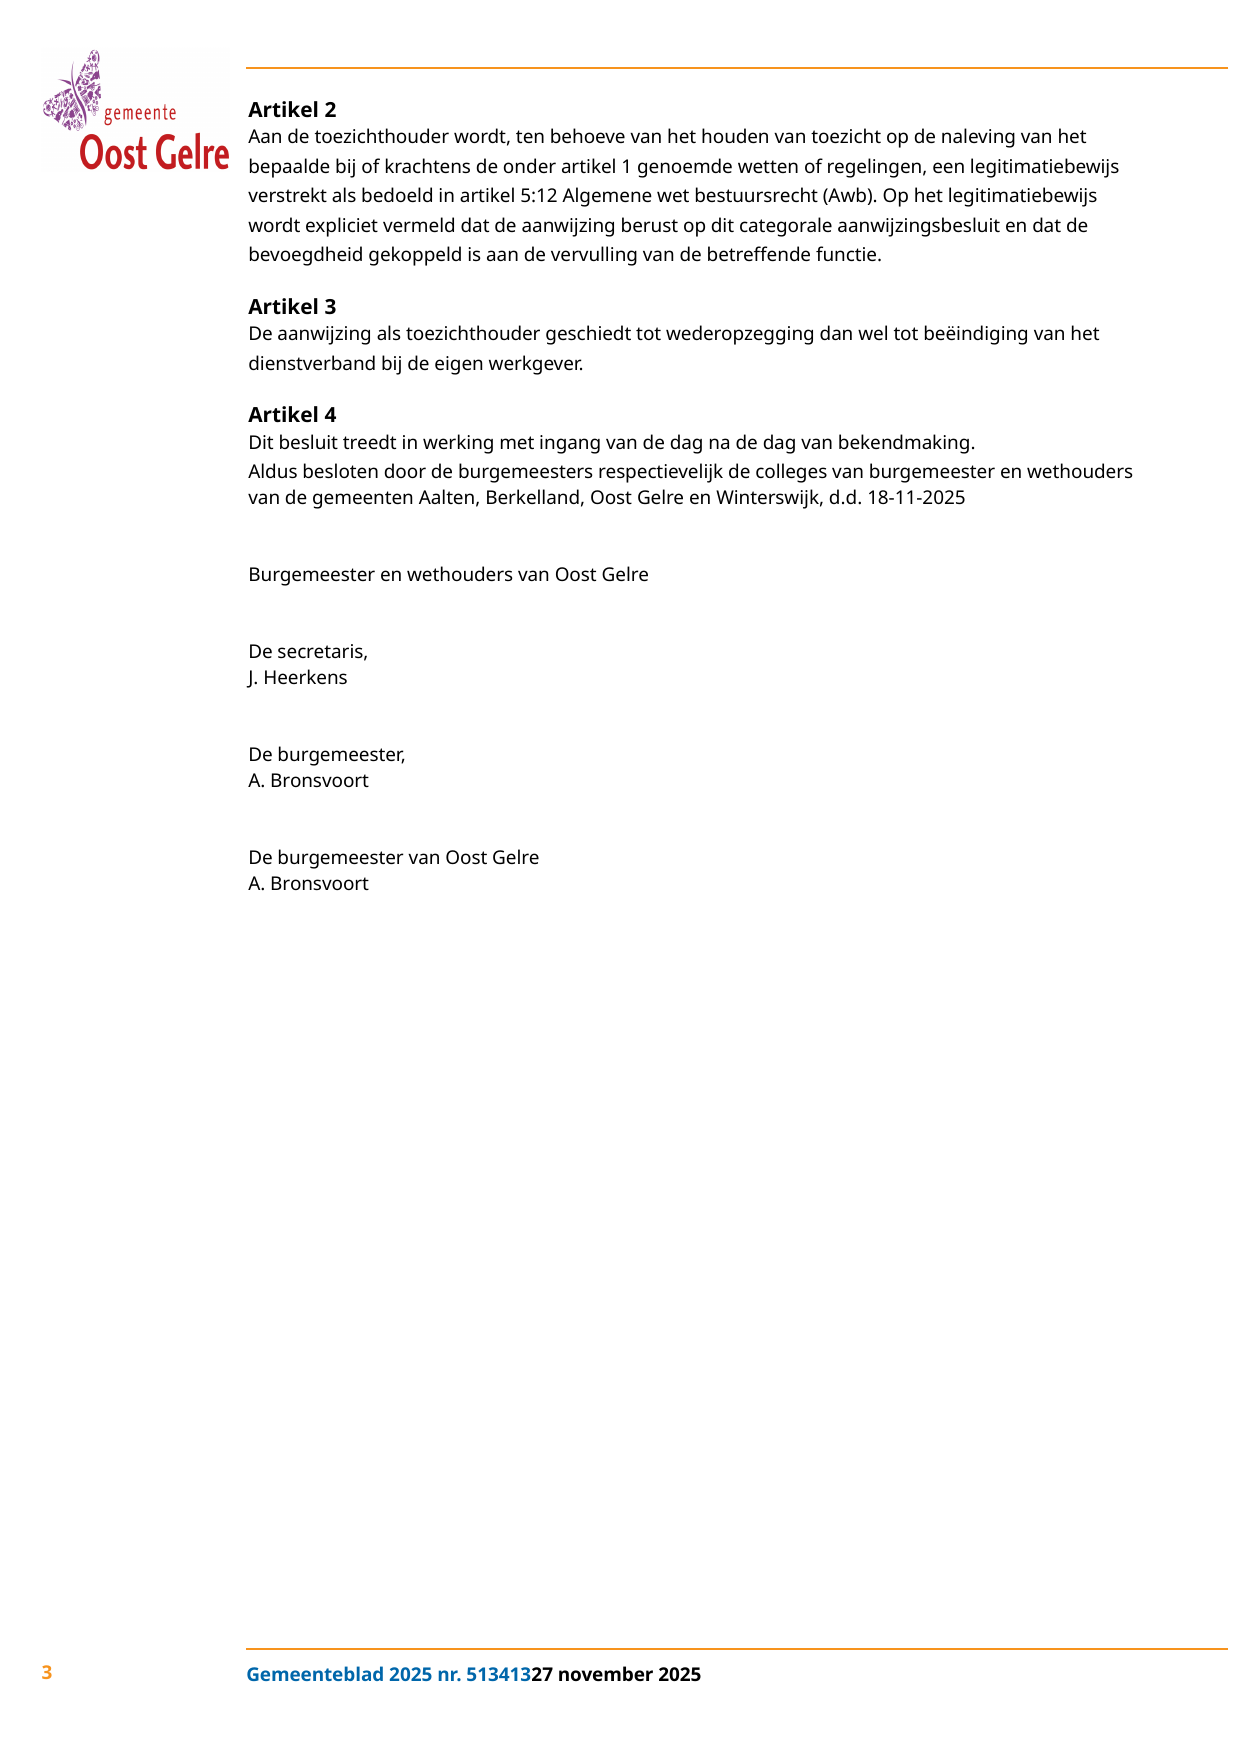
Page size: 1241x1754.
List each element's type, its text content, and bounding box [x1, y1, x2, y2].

text Aan de toezichthouder wordt, ten behoeve van het houden van toezicht op de naleving van het bepaalde bij of krachtens de onder artikel 1 genoemde wetten of regelingen, een legitimatiebewijs verstrekt als bedoeld in artikel 5:12 Algemene wet bestuursrecht (Awb). Op het legitimatiebewijs wordt expliciet vermeld dat de aanwijzing berust op dit categorale aanwijzingsbesluit en dat de bevoegdheid gekoppeld is aan de vervulling van de betreffende functie. [248, 123, 1152, 267]
text De secretaris, [248, 638, 1152, 664]
text Artikel 2 [248, 95, 1152, 123]
text J. Heerkens [248, 664, 1152, 690]
text Artikel 3 [248, 292, 1152, 320]
picture [41, 47, 231, 172]
text Dit besluit treedt in werking met ingang van de dag na de dag van bekendmaking. [248, 429, 1152, 454]
text Artikel 4 [248, 400, 1152, 429]
text Aldus besloten door de burgemeesters respectievelijk de colleges van burgemeester en wethouders van de gemeenten Aalten, Berkelland, Oost Gelre en Winterswijk, d.d. 18-11-2025 [248, 458, 1152, 510]
text Burgemeester en wethouders van Oost Gelre [248, 561, 1152, 587]
text De aanwijzing als toezichthouder geschiedt tot wederopzegging dan wel tot beëindiging van het dienstverband bij de eigen werkgever. [248, 320, 1152, 376]
text A. Bronsvoort [248, 870, 1152, 896]
text De burgemeester van Oost Gelre [248, 844, 1152, 870]
text De burgemeester, [248, 741, 1152, 767]
text A. Bronsvoort [248, 767, 1152, 793]
